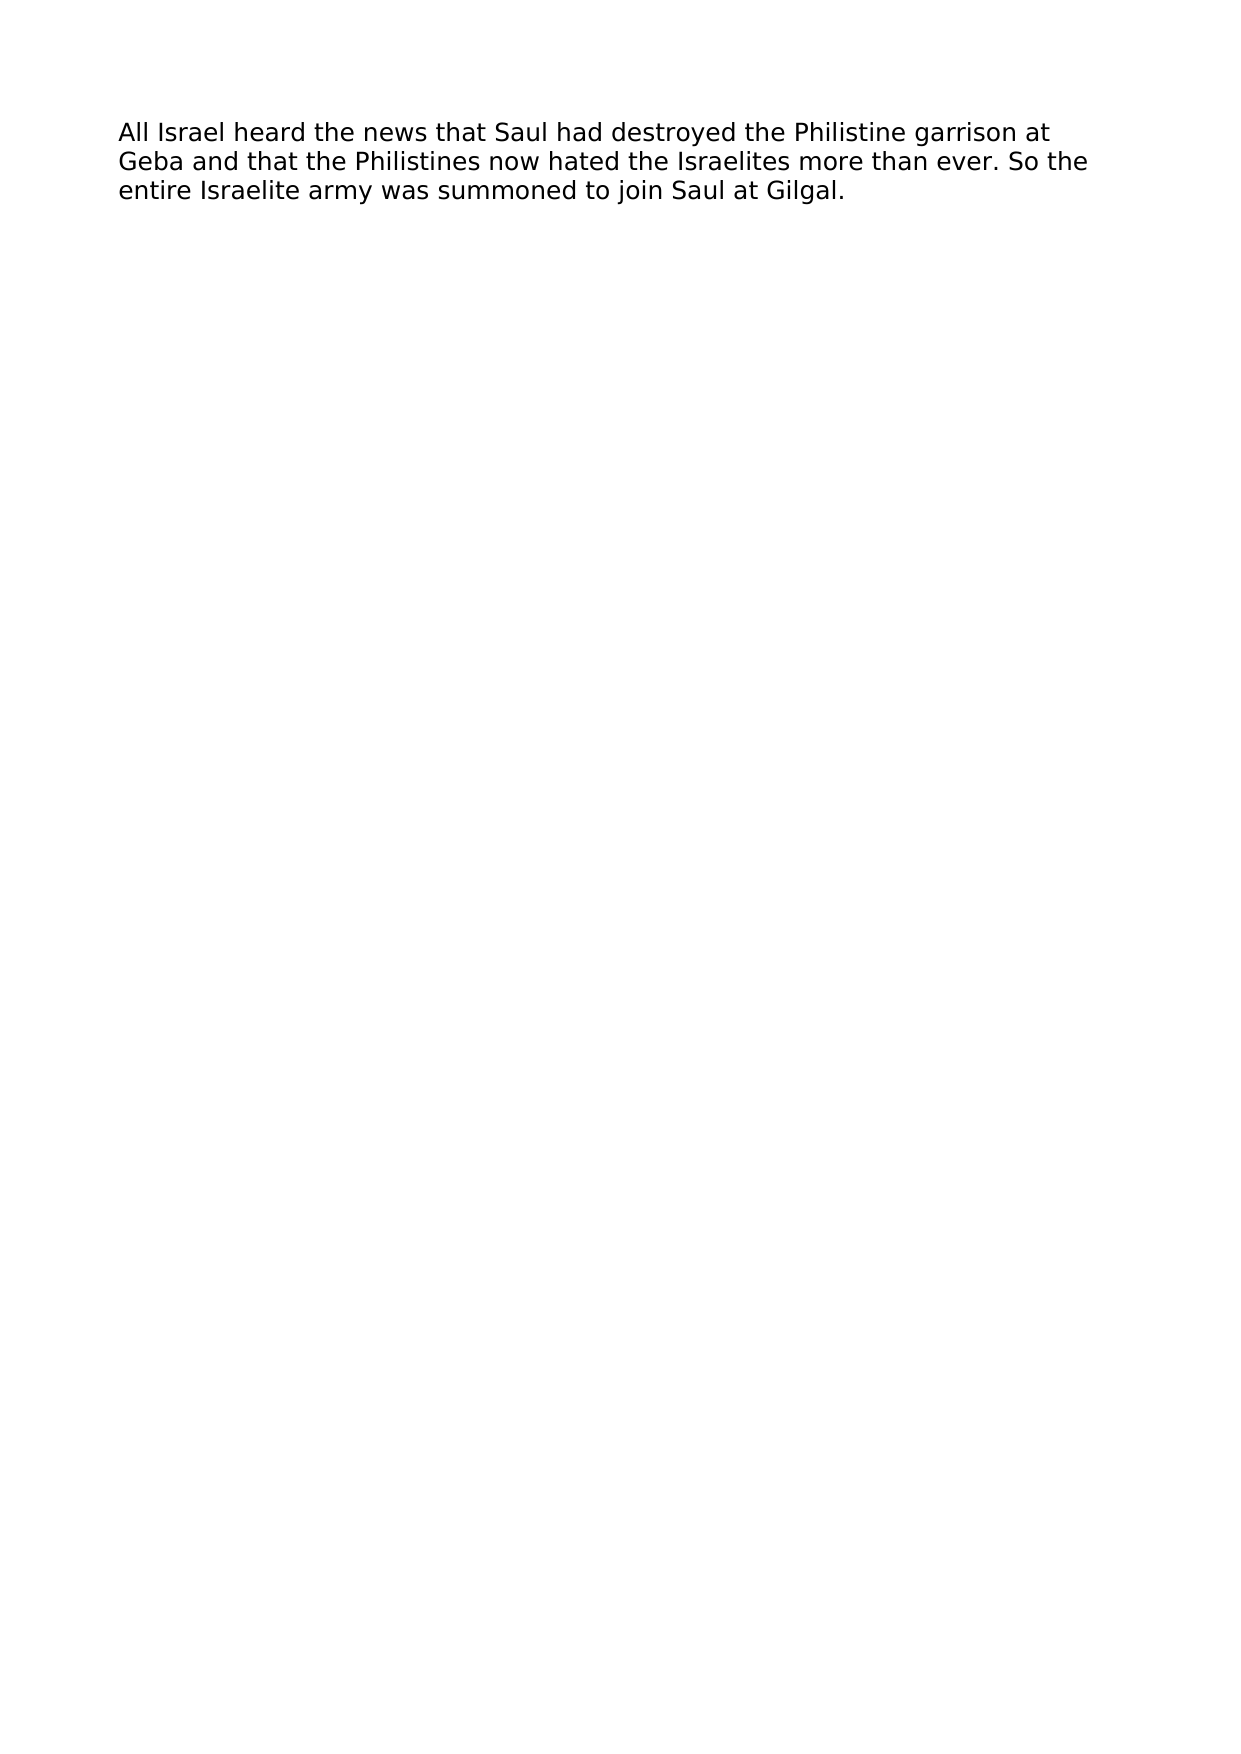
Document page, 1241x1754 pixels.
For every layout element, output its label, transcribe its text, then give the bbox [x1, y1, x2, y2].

text All Israel heard the news that Saul had destroyed the Philistine garrison at Geba and that the Philistines now hated the Israelites more than ever. So the entire Israelite army was summoned to join Saul at Gilgal. [118, 118, 1122, 206]
